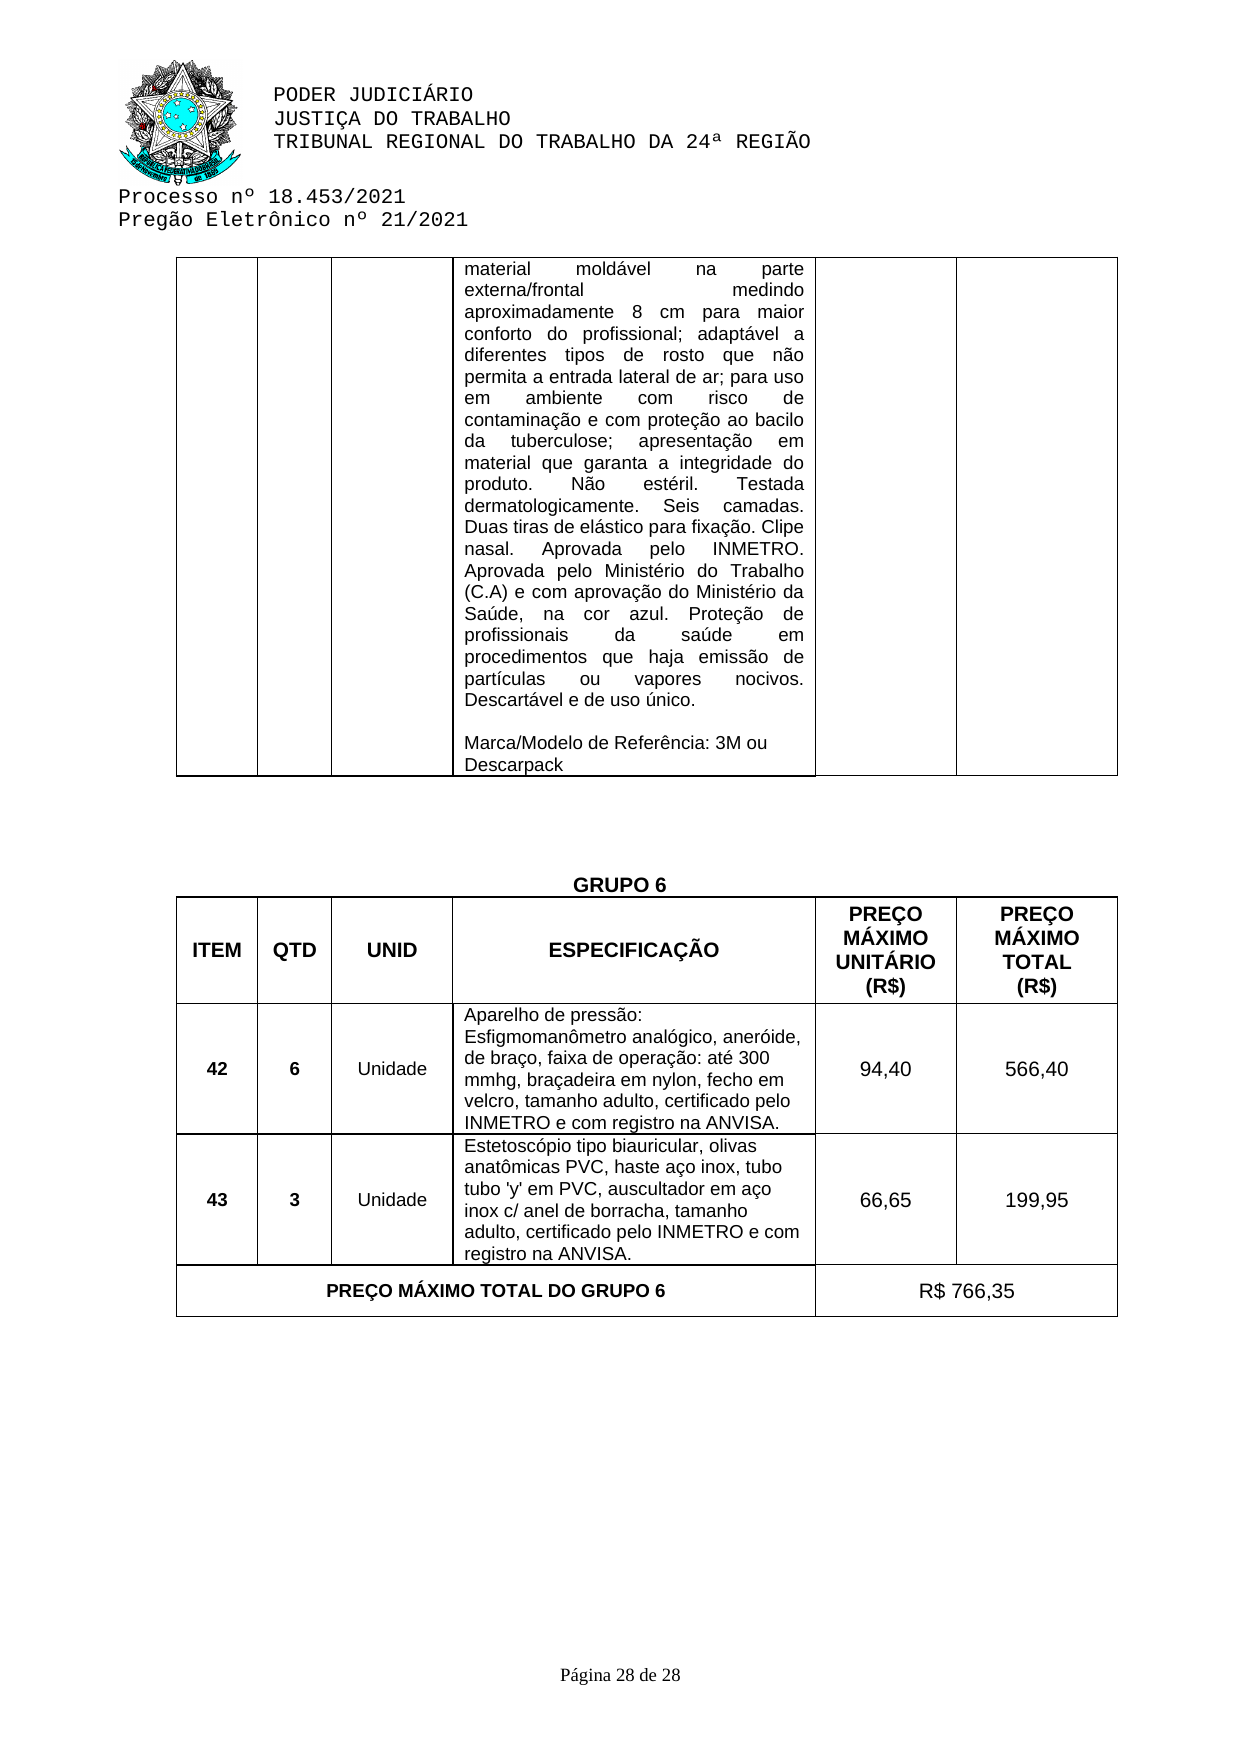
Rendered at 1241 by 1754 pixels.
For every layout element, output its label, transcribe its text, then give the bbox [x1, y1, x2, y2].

table_cell Estetoscópio tipo biauricular, olivas anatômicas PVC, haste aço inox, tubo tubo 'y' em PVC, auscultador em aço inox c/ anel de borracha, tamanho adulto, certificado pelo INMETRO e com registro na ANVISA. [454, 1135, 815, 1264]
table_cell 94,40 [816, 1004, 956, 1133]
table_cell Unidade [332, 1135, 452, 1264]
table_cell 66,65 [816, 1134, 956, 1264]
table_header QTD [258, 898, 331, 1003]
table_cell PREÇO MÁXIMO TOTAL DO GRUPO 6 [177, 1266, 815, 1316]
table_cell material moldável na parte externa/frontal medindo aproximadamente 8 cm para maior conforto do profissional; adaptável a diferentes tipos de rosto que não permita a entrada lateral de ar; para uso em ambiente com risco de contaminação e com proteção ao bacilo da tuberculose; apresentação em material que garanta a integridade do produto. Não estéril. Testada dermatologicamente. Seis camadas. Duas tiras de elástico para fixação. Clipe nasal. Aprovada pelo INMETRO. Aprovada pelo Ministério do Trabalho (C.A) e com aprovação do Ministério da Saúde, na cor azul. Proteção de profissionais da saúde em procedimentos que haja emissão de partículas ou vapores nocivos. Descartável e de uso único. Marca/Modelo de Referência: 3M ou Descarpack [454, 258, 815, 775]
table_header UNID [332, 898, 452, 1003]
table_cell [177, 258, 257, 775]
table_header ESPECIFICAÇÃO [453, 898, 815, 1003]
table_cell [332, 258, 452, 775]
table_header PREÇO MÁXIMO UNITÁRIO (R$) [816, 898, 956, 1003]
table_cell Aparelho de pressão: Esfigmomanômetro analógico, aneróide, de braço, faixa de operação: até 300 mmhg, braçadeira em nylon, fecho em velcro, tamanho adulto, certificado pelo INMETRO e com registro na ANVISA. [454, 1004, 815, 1133]
table_header PREÇO MÁXIMO TOTAL (R$) [957, 898, 1117, 1003]
table_header ITEM [177, 898, 257, 1003]
table_cell 6 [258, 1004, 331, 1133]
picture [118, 59, 243, 186]
table_cell 3 [258, 1135, 331, 1264]
table_cell Unidade [332, 1004, 452, 1133]
table_cell R$ 766,35 [816, 1265, 1117, 1316]
table_cell 42 [177, 1004, 257, 1133]
table_cell [258, 258, 331, 775]
table_cell [957, 258, 1117, 775]
table_cell [816, 258, 956, 775]
table_cell 566,40 [957, 1004, 1117, 1133]
text GRUPO 6 [118, 872, 1121, 896]
table_cell 43 [177, 1135, 257, 1264]
table_cell 199,95 [957, 1134, 1117, 1264]
